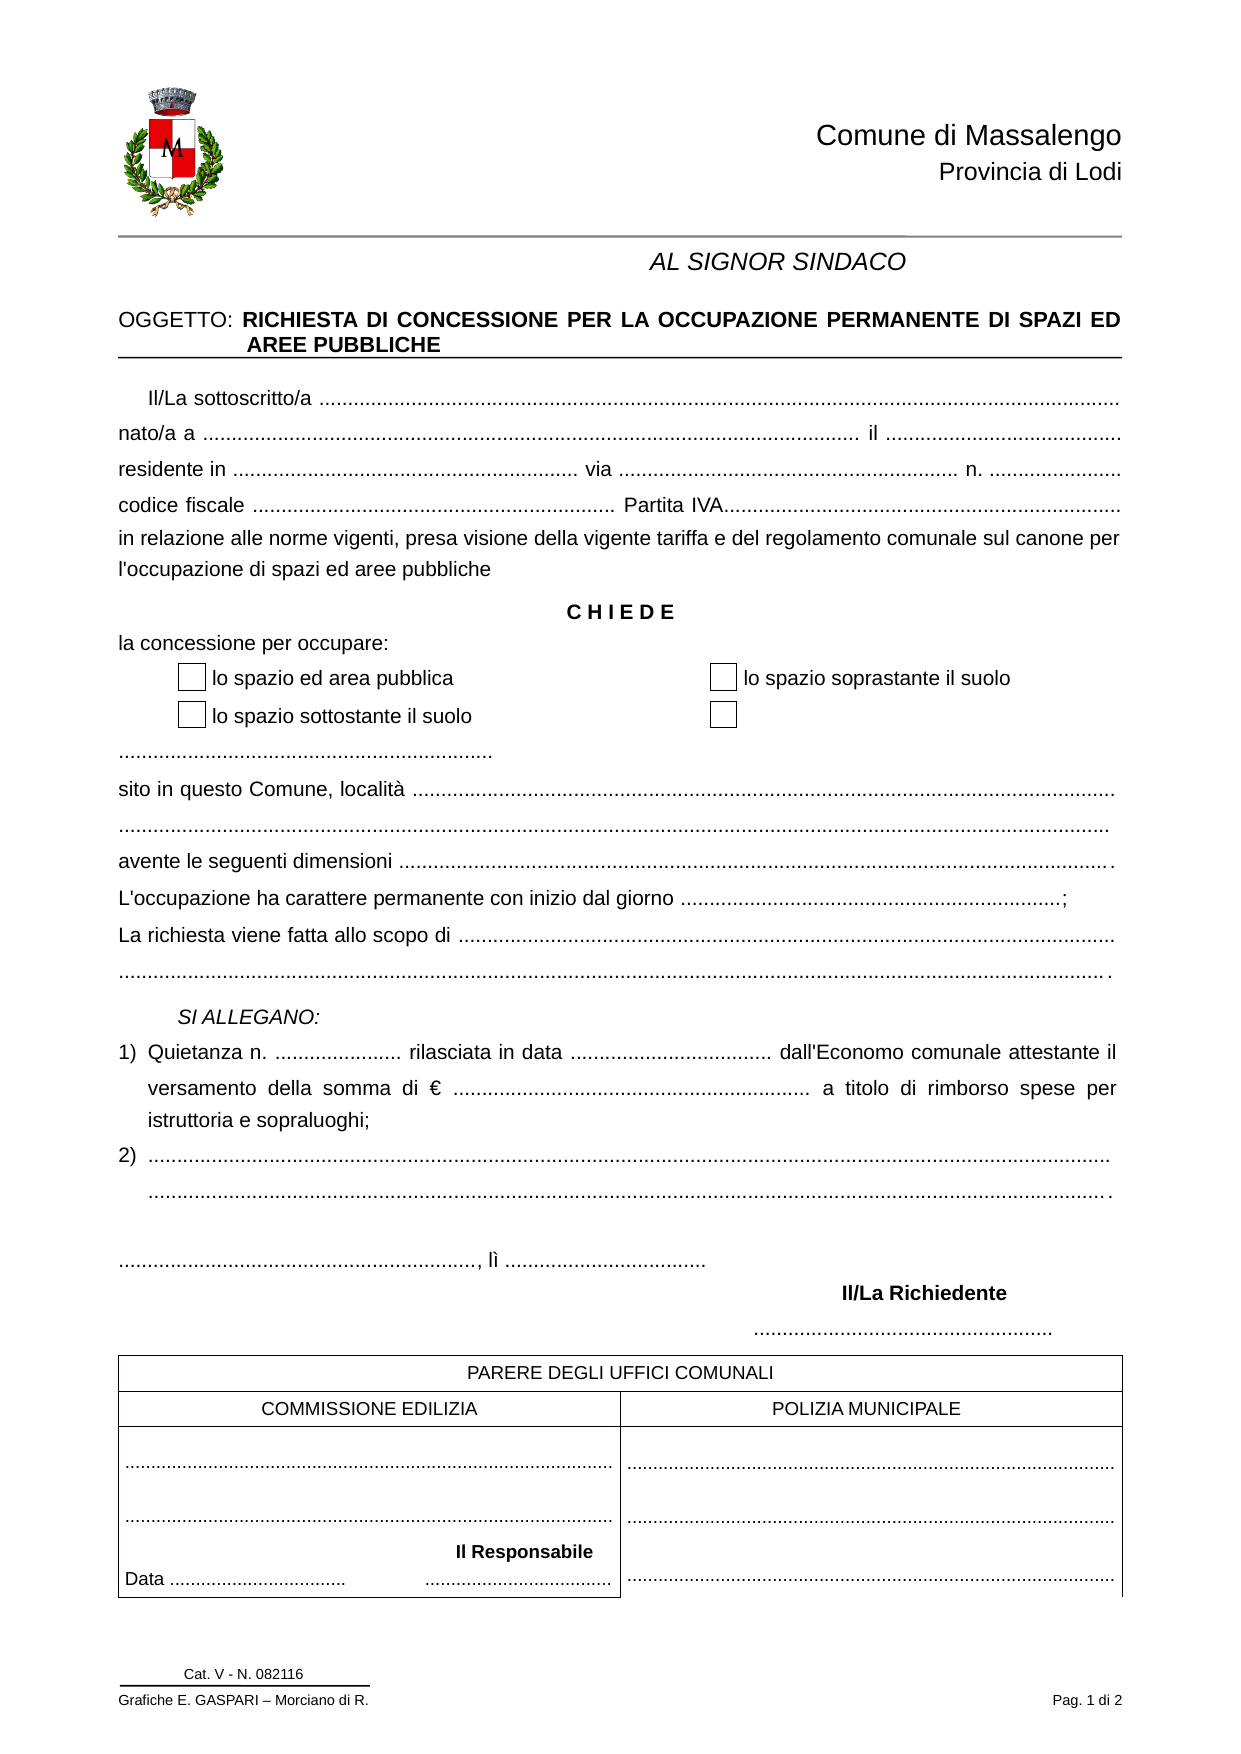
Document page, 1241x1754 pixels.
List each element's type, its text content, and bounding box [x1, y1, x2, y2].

text AL SIGNOR SINDACO [650, 247, 1122, 276]
text OGGETTO: RICHIESTA DI CONCESSIONE PER LA OCCUPAZIONE PERMANENTE DI SPAZI ED AREE PUBBLICHE [118, 307, 1122, 356]
table_cell .............................................................................................. [119, 1427, 620, 1481]
text SI ALLEGANO: [118, 1005, 1117, 1029]
text Provincia di Lodi [224, 157, 1122, 185]
table_cell .............................................................................................. [621, 1481, 1122, 1535]
text L'occupazione ha carattere permanente con inizio dal giorno ..................................................................; [118, 882, 1117, 911]
list Quietanza n. ...................... rilasciata in data ................................... dall'Economo comunale attestante il versamento della somma di € .............................................................. a titolo di rimborso spese per istruttoria e sopraluoghi; [118, 1036, 1117, 1132]
list ....................................................................................................................................................................... ....................................................................................................................................................................... [118, 1139, 1117, 1204]
text lo spazio sottostante il suolo ................................................................. [118, 700, 1117, 764]
table_cell POLIZIA MUNICIPALE [621, 1392, 1122, 1426]
subtitle C H I E D E [118, 600, 1122, 624]
text Il/La sottoscritto/a ........................................................................................................................................... nato/a a .................................................................................................................. il ......................................... residente in ............................................................ via ........................................................... n. ....................... codice fiscale ............................................................... Partita IVA..................................................................... in relazione alle norme vigenti, presa visione della vigente tariffa e del regolamento comunale sul canone per l'occupazione di spazi ed aree pubbliche [118, 382, 1122, 580]
text la concessione per occupare: [118, 631, 1117, 655]
subtitle Il/La Richiedente [842, 1281, 1117, 1305]
text lo spazio ed area pubblica lo spazio soprastante il suolo [118, 662, 1117, 691]
table_cell .............................................................................................. [621, 1535, 1122, 1597]
text Comune di Massalengo [224, 118, 1122, 152]
table_header PARERE DEGLI UFFICI COMUNALI [119, 1356, 1122, 1391]
text .............................................................., lì ................................... [118, 1244, 1117, 1272]
table_cell .............................................................................................. [119, 1481, 620, 1535]
text .................................................... [753, 1312, 1117, 1341]
table_cell .............................................................................................. [621, 1427, 1122, 1481]
table_cell Il Responsabile Data .................................. .................................... [119, 1535, 620, 1597]
picture [122, 87, 224, 219]
text sito in questo Comune, località .......................................................................................................................... ............................................................................................................................................................................ avente le seguenti dimensioni ............................................................................................................................ [118, 773, 1117, 873]
table_cell COMMISSIONE EDILIZIA [119, 1392, 620, 1426]
text La richiesta viene fatta allo scopo di .................................................................................................................. ............................................................................................................................................................................ [118, 919, 1117, 984]
